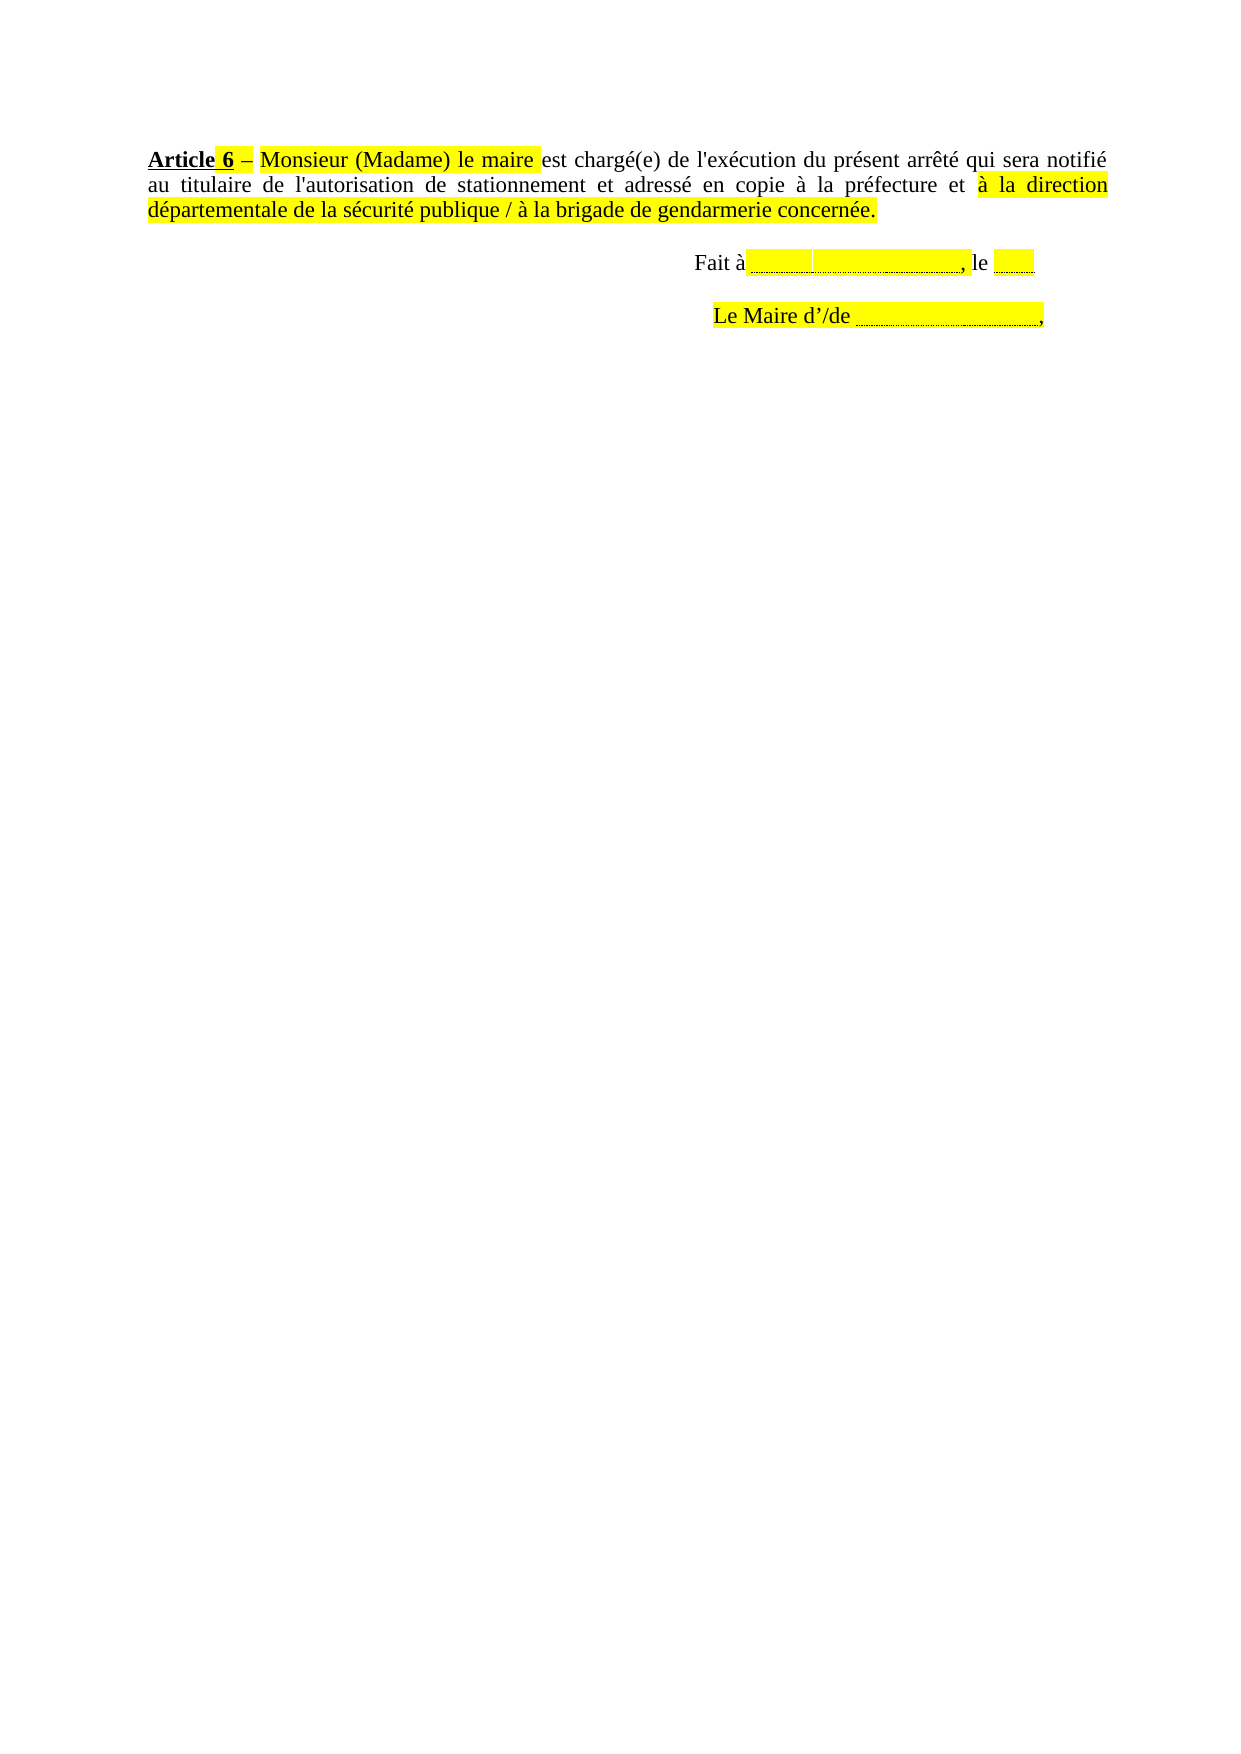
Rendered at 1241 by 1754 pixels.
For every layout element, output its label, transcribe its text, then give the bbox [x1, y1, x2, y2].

text Article 6 – Monsieur (Madame) le maire est chargé(e) de l'exécution du présent arrêté qui sera notifié au titulaire de l'autorisation de stationnement et adressé en copie à la préfecture et à la direction départementale de la sécurité publique / à la brigade de gendarmerie concernée. [148, 148, 1108, 223]
text Le Maire d’/de , [635, 302, 1122, 328]
text Fait à , le [207, 249, 1122, 276]
